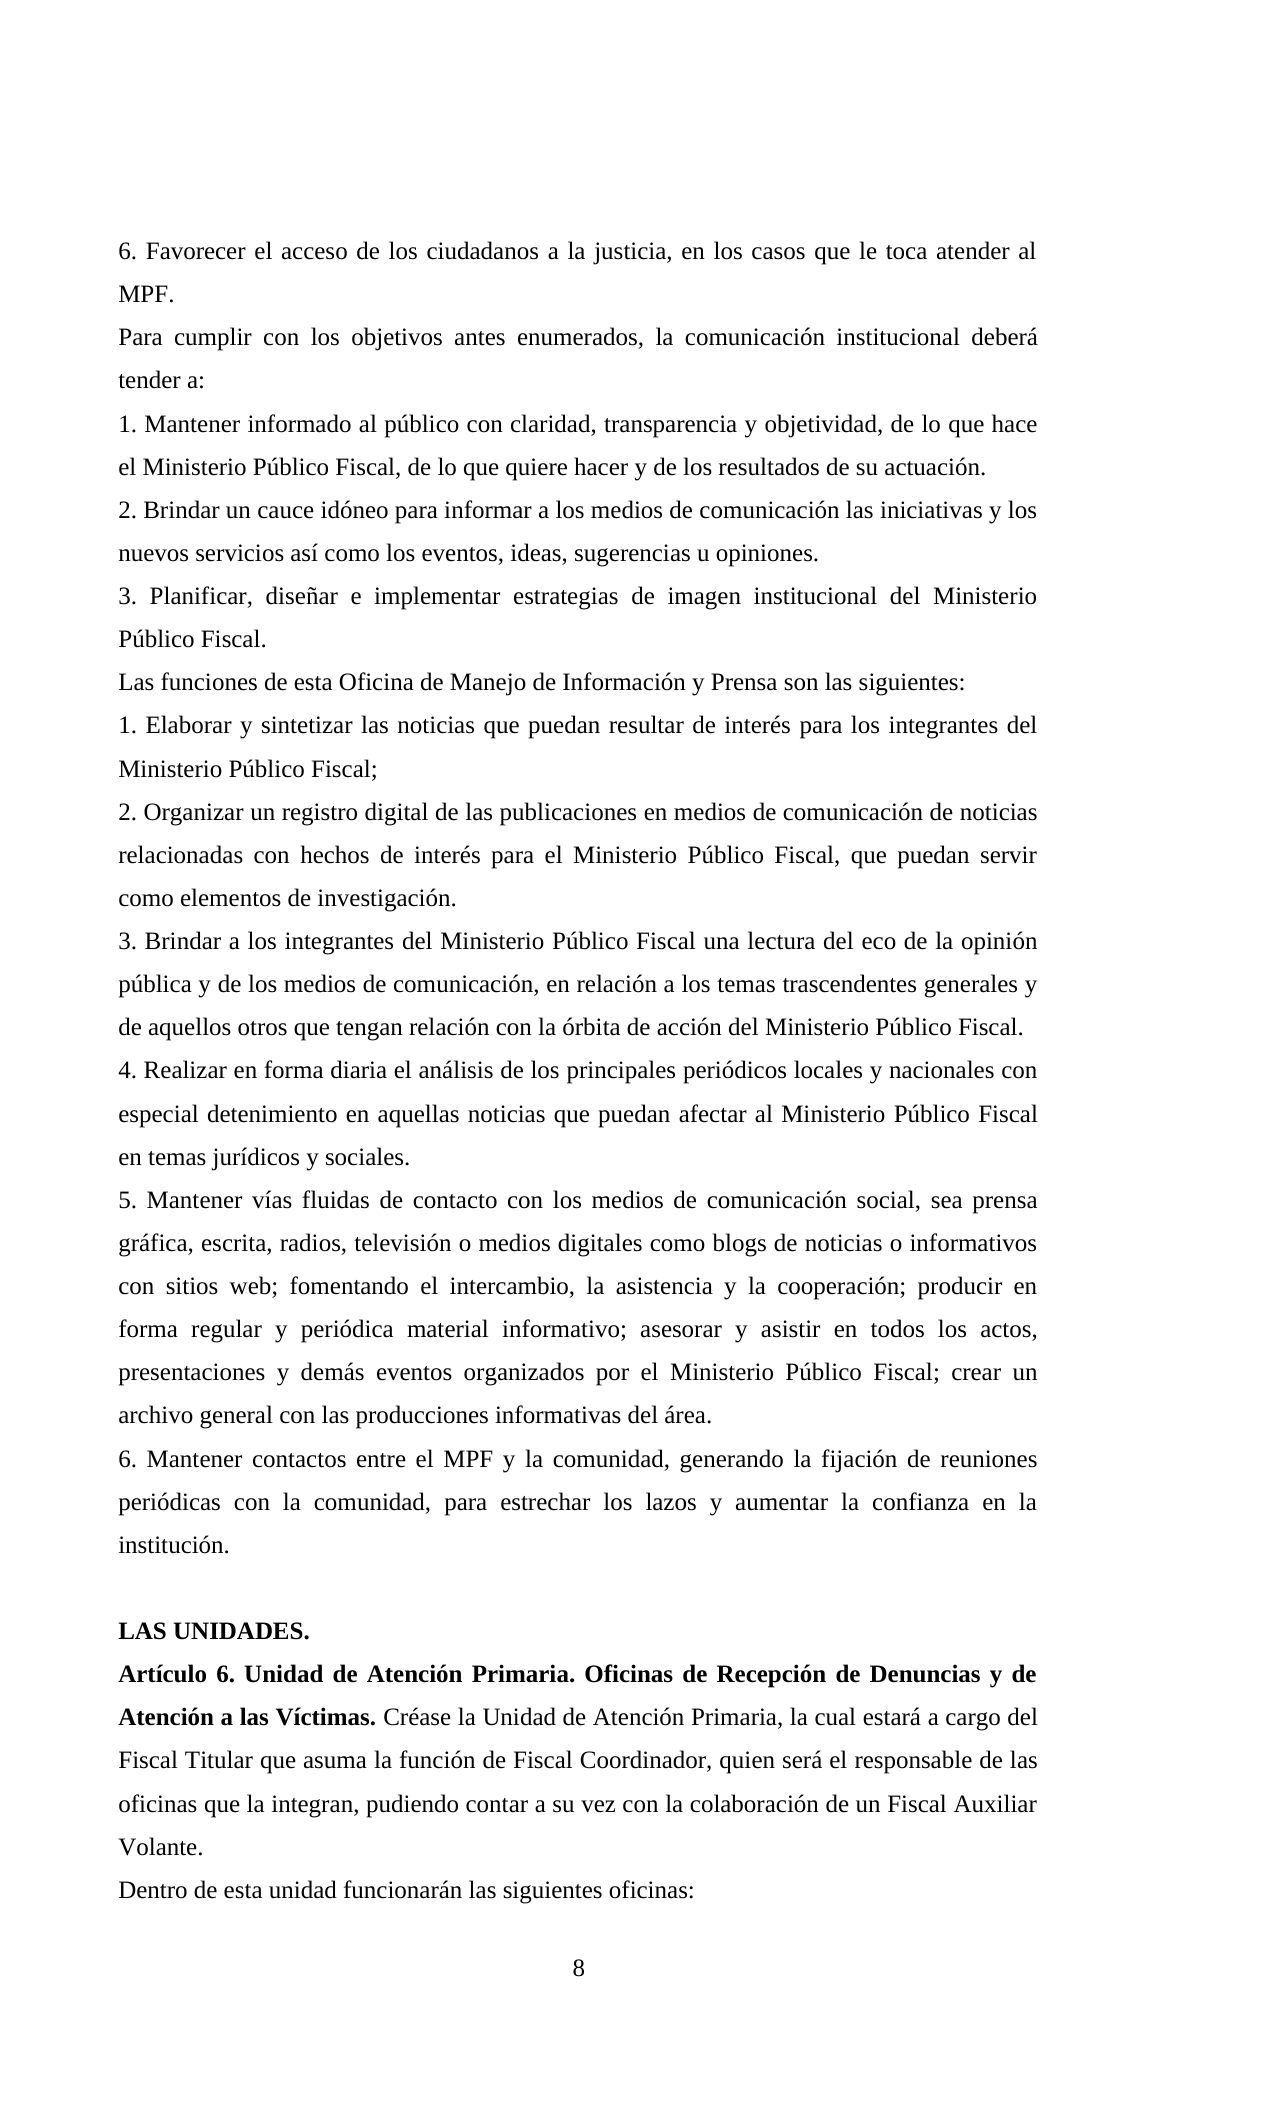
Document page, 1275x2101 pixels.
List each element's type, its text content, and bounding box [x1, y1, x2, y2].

text 3. Brindar a los integrantes del Ministerio Público Fiscal una lectura del eco de la opinión pública y de los medios de comunicación, en relación a los temas trascendentes generales y de aquellos otros que tengan relación con la órbita de acción del Ministerio Público Fiscal. [118, 926, 1039, 1041]
text 1. Elaborar y sintetizar las noticias que puedan resultar de interés para los integrantes del Ministerio Público Fiscal; [118, 711, 1039, 782]
text Dentro de esta unidad funcionarán las siguientes oficinas: [118, 1875, 1039, 1904]
text 2. Organizar un registro digital de las publicaciones en medios de comunicación de noticias relacionadas con hechos de interés para el Ministerio Público Fiscal, que puedan servir como elementos de investigación. [118, 797, 1039, 912]
text 2. Brindar un cauce idóneo para informar a los medios de comunicación las iniciativas y los nuevos servicios así como los eventos, ideas, sugerencias u opiniones. [118, 495, 1039, 567]
text Artículo 6. Unidad de Atención Primaria. Oficinas de Recepción de Denuncias y de Atención a las Víctimas. Créase la Unidad de Atención Primaria, la cual estará a cargo del Fiscal Titular que asuma la función de Fiscal Coordinador, quien será el responsable de las oficinas que la integran, pudiendo contar a su vez con la colaboración de un Fiscal Auxiliar Volante. [118, 1659, 1039, 1861]
text 6. Favorecer el acceso de los ciudadanos a la justicia, en los casos que le toca atender al MPF. [118, 236, 1039, 308]
text Para cumplir con los objetivos antes enumerados, la comunicación institucional deberá tender a: [118, 322, 1039, 394]
text 5. Mantener vías fluidas de contacto con los medios de comunicación social, sea prensa gráfica, escrita, radios, televisión o medios digitales como blogs de noticias o informativos con sitios web; fomentando el intercambio, la asistencia y la cooperación; producir en forma regular y periódica material informativo; asesorar y asistir en todos los actos, presentaciones y demás eventos organizados por el Ministerio Público Fiscal; crear un archivo general con las producciones informativas del área. [118, 1185, 1039, 1429]
text 4. Realizar en forma diaria el análisis de los principales periódicos locales y nacionales con especial detenimiento en aquellas noticias que puedan afectar al Ministerio Público Fiscal en temas jurídicos y sociales. [118, 1056, 1039, 1171]
text Las funciones de esta Oficina de Manejo de Información y Prensa son las siguientes: [118, 667, 1039, 696]
text 3. Planificar, diseñar e implementar estrategias de imagen institucional del Ministerio Público Fiscal. [118, 581, 1039, 653]
text LAS UNIDADES. [118, 1616, 1039, 1645]
text 6. Mantener contactos entre el MPF y la comunidad, generando la fijación de reuniones periódicas con la comunidad, para estrechar los lazos y aumentar la confianza en la institución. [118, 1444, 1039, 1559]
text 1. Mantener informado al público con claridad, transparencia y objetividad, de lo que hace el Ministerio Público Fiscal, de lo que quiere hacer y de los resultados de su actuación. [118, 409, 1039, 481]
